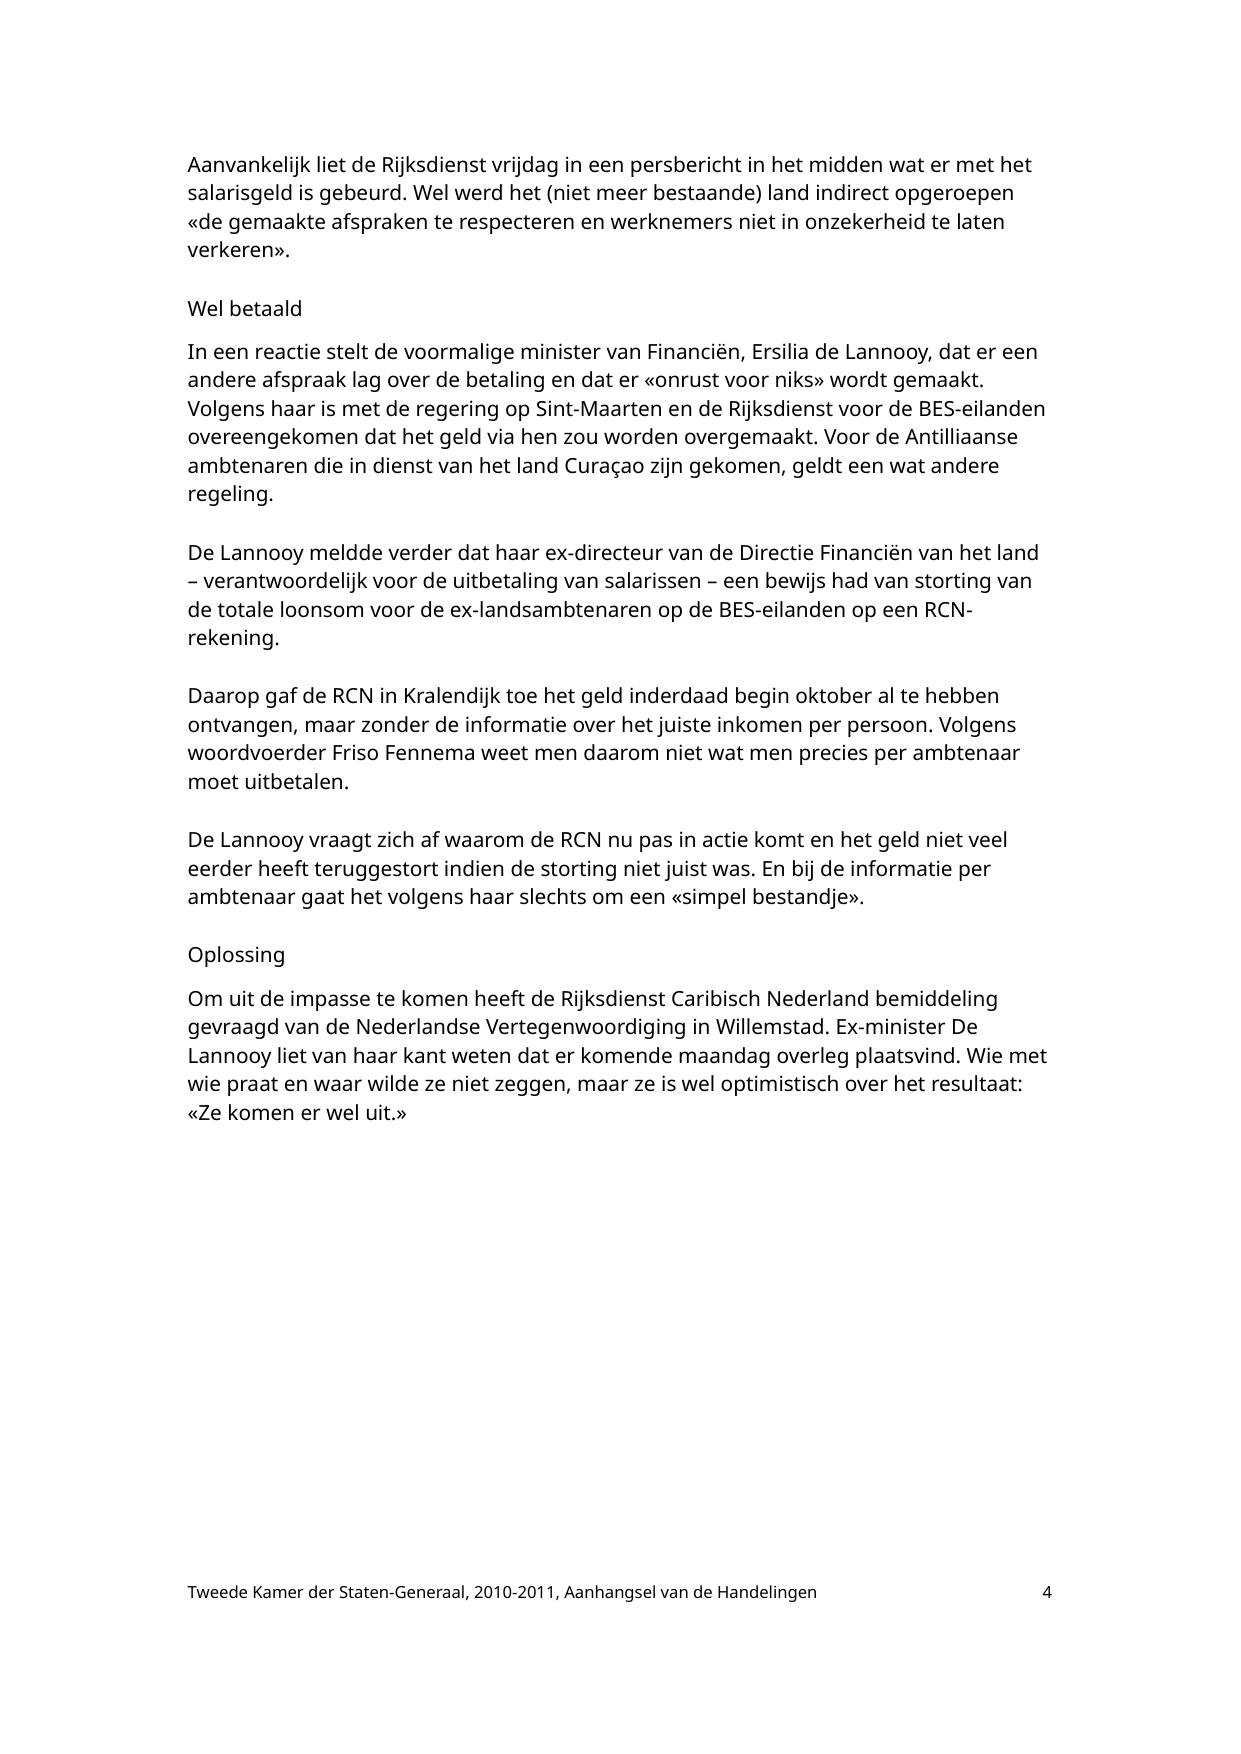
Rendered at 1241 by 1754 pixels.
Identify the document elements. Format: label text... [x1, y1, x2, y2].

text Daarop gaf de RCN in Kralendijk toe het geld inderdaad begin oktober al te hebben ontvangen, maar zonder de informatie over het juiste inkomen per persoon. Volgens woordvoerder Friso Fennema weet men daarom niet wat men precies per ambtenaar moet uitbetalen. [187, 682, 1053, 795]
text Om uit de impasse te komen heeft de Rijksdienst Caribisch Nederland bemiddeling gevraagd van de Nederlandse Vertegenwoordiging in Willemstad. Ex-minister De Lannooy liet van haar kant weten dat er komende maandag overleg plaatsvind. Wie met wie praat en waar wilde ze niet zeggen, maar ze is wel optimistisch over het resultaat: «Ze komen er wel uit.» [187, 984, 1053, 1126]
text De Lannooy meldde verder dat haar ex-directeur van de Directie Financiën van het land – verantwoordelijk voor de uitbetaling van salarissen – een bewijs had van storting van de totale loonsom voor de ex-landsambtenaren op de BES-eilanden op een RCN-rekening. [187, 538, 1053, 652]
text Wel betaald [187, 294, 1053, 322]
text Oplossing [187, 941, 1053, 969]
text Aanvankelijk liet de Rijksdienst vrijdag in een persbericht in het midden wat er met het salarisgeld is gebeurd. Wel werd het (niet meer bestaande) land indirect opgeroepen «de gemaakte afspraken te respecteren en werknemers niet in onzekerheid te laten verkeren». [187, 150, 1053, 264]
text In een reactie stelt de voormalige minister van Financiën, Ersilia de Lannooy, dat er een andere afspraak lag over de betaling en dat er «onrust voor niks» wordt gemaakt. Volgens haar is met de regering op Sint-Maarten en de Rijksdienst voor de BES-eilanden overeengekomen dat het geld via hen zou worden overgemaakt. Voor de Antilliaanse ambtenaren die in dienst van het land Curaçao zijn gekomen, geldt een wat andere regeling. [187, 337, 1053, 508]
text De Lannooy vraagt zich af waarom de RCN nu pas in actie komt en het geld niet veel eerder heeft teruggestort indien de storting niet juist was. En bij de informatie per ambtenaar gaat het volgens haar slechts om een «simpel bestandje». [187, 825, 1053, 911]
